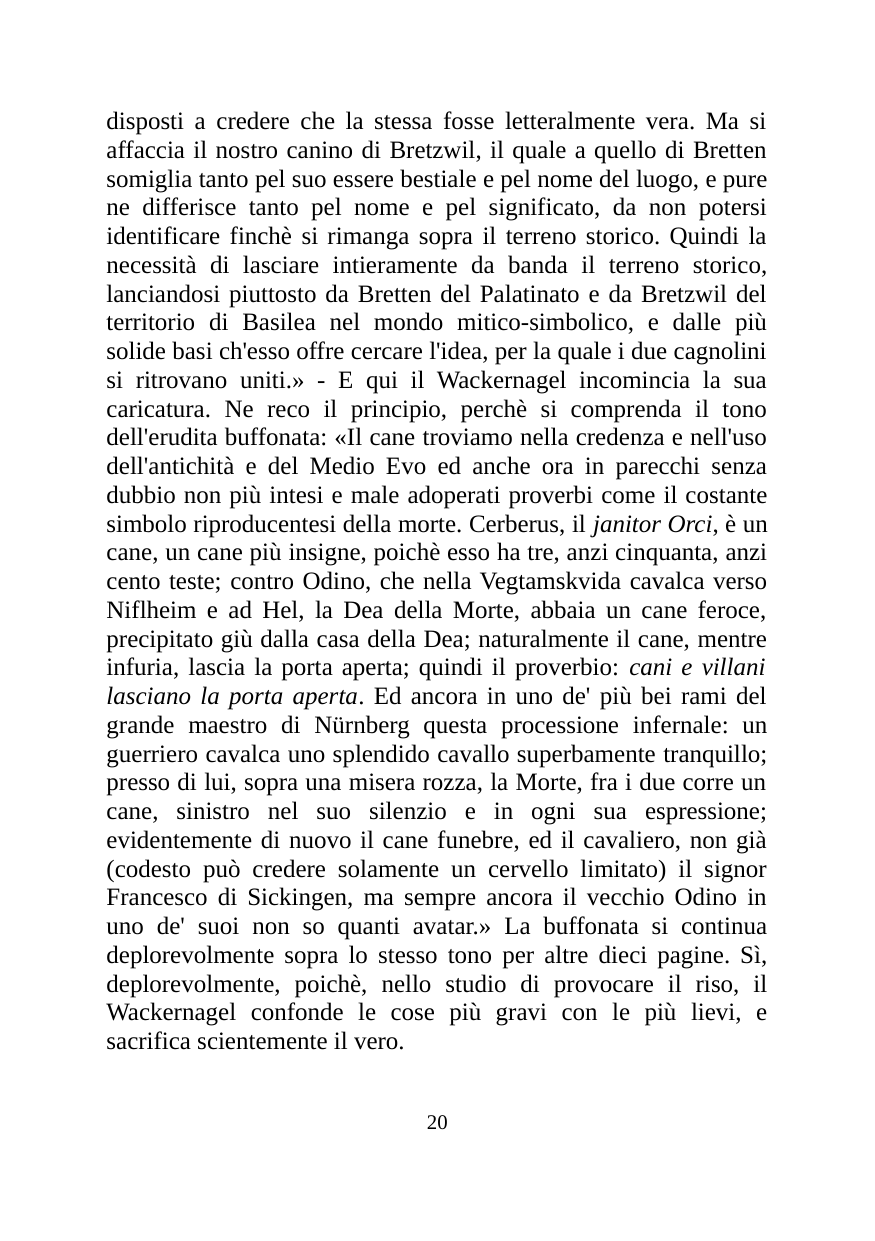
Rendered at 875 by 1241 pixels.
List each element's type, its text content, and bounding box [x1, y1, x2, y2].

text disposti a credere che la stessa fosse letteralmente vera. Ma si affaccia il nostro canino di Bretzwil, il quale a quello di Bretten somiglia tanto pel suo essere bestiale e pel nome del luogo, e pure ne differisce tanto pel nome e pel significato, da non potersi identificare finchè si rimanga sopra il terreno storico. Quindi la necessità di lasciare intieramente da banda il terreno storico, lanciandosi piuttosto da Bretten del Palatinato e da Bretzwil del territorio di Basilea nel mondo mitico-simbolico, e dalle più solide basi ch'esso offre cercare l'idea, per la quale i due cagnolini si ritrovano uniti.» - E qui il Wackernagel incomincia la sua caricatura. Ne reco il principio, perchè si comprenda il tono dell'erudita buffonata: «Il cane troviamo nella credenza e nell'uso dell'antichità e del Medio Evo ed anche ora in parecchi senza dubbio non più intesi e male adoperati proverbi come il costante simbolo riproducentesi della morte. Cerberus, il janitor Orci, è un cane, un cane più insigne, poichè esso ha tre, anzi cinquanta, anzi cento teste; contro Odino, che nella Vegtamskvida cavalca verso Niflheim e ad Hel, la Dea della Morte, abbaia un cane feroce, precipitato giù dalla casa della Dea; naturalmente il cane, mentre infuria, lascia la porta aperta; quindi il proverbio: cani e villani lasciano la porta aperta. Ed ancora in uno de' più bei rami del grande maestro di Nürnberg questa processione infernale: un guerriero cavalca uno splendido cavallo superbamente tranquillo; presso di lui, sopra una misera rozza, la Morte, fra i due corre un cane, sinistro nel suo silenzio e in ogni sua espressione; evidentemente di nuovo il cane funebre, ed il cavaliero, non già (codesto può credere solamente un cervello limitato) il signor Francesco di Sickingen, ma sempre ancora il vecchio Odino in uno de' suoi non so quanti avatar.» La buffonata si continua deplorevolmente sopra lo stesso tono per altre dieci pagine. Sì, deplorevolmente, poichè, nello studio di provocare il riso, il Wackernagel confonde le cose più gravi con le più lievi, e sacrifica scientemente il vero. [106, 106, 768, 1055]
